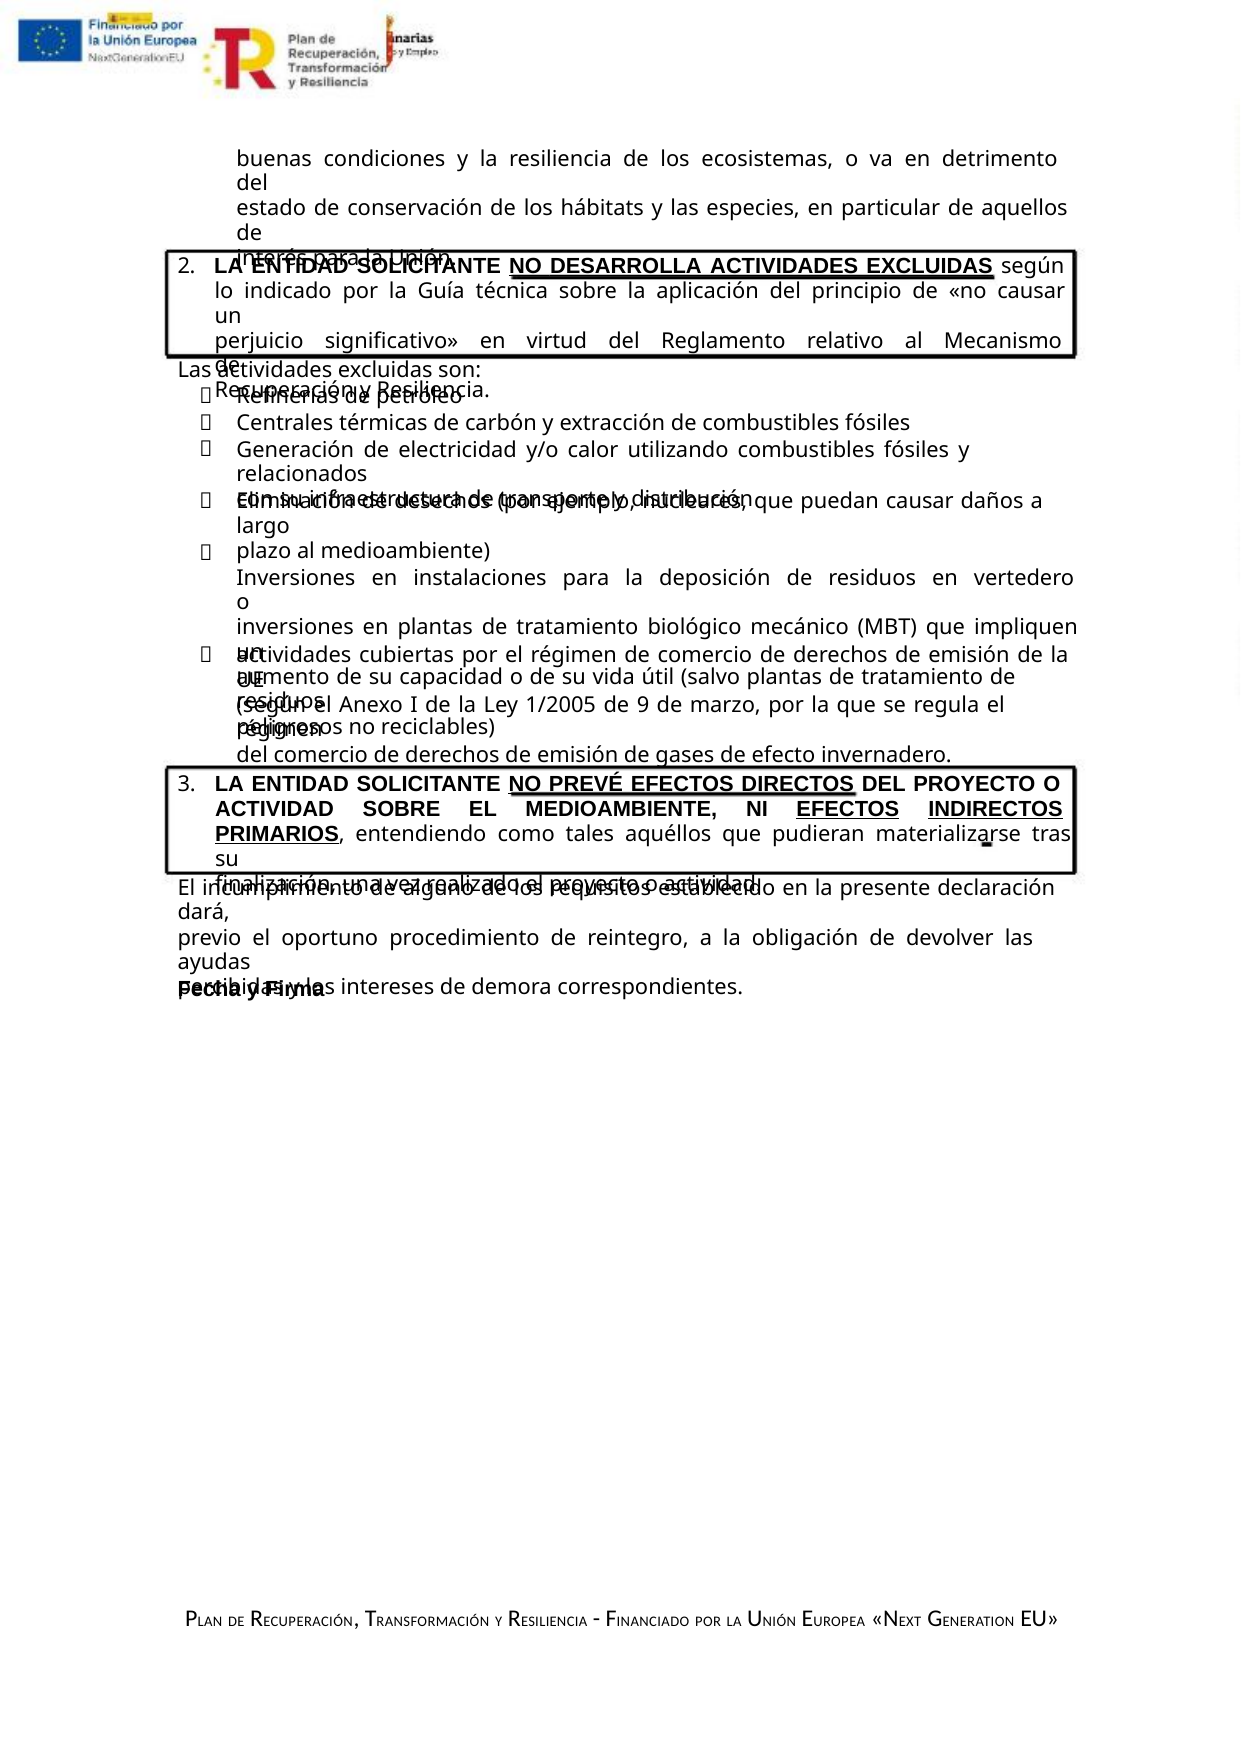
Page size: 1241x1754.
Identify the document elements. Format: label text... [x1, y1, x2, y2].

text plazo al medioambiente) [236, 539, 1088, 563]
text Inversiones en instalaciones para la deposición de residuos en vertedero o [236, 566, 1088, 614]
text  [199, 409, 234, 435]
text Centrales térmicas de carbón y extracción de combustibles fósiles [236, 411, 1088, 435]
text El incumplimiento de alguno de los requisitos establecido en la presente declaración dará, [177, 876, 1088, 925]
text  [199, 487, 234, 514]
text inversiones en plantas de tratamiento biológico mecánico (MBT) que impliquen un [236, 615, 1088, 643]
text percibidas y los intereses de demora correspondientes. [177, 975, 1088, 999]
text del comercio de derechos de emisión de gases de efecto invernadero. [236, 742, 1088, 767]
text ACTIVIDAD [215, 797, 352, 822]
text interés para la Unión. [236, 246, 1088, 254]
text perjuicio significativo» en virtud del Reglamento relativo al Mecanismo de [214, 329, 1088, 378]
text EL [469, 797, 503, 822]
text 3. LA ENTIDAD SOLICITANTE NO PREVÉ EFECTOS DIRECTOS DEL PROYECTO O [177, 772, 1088, 796]
text estado de conservación de los hábitats y las especies, en particular de aquellos de [236, 196, 1088, 245]
text Recuperación y Resiliencia. [422, 378, 1088, 403]
text SOBRE [362, 797, 452, 822]
text  [199, 641, 234, 668]
text actividades cubiertas por el régimen de comercio de derechos de emisión de la UE [236, 643, 1088, 692]
text Eliminación de desechos (por ejemplo, nucleares, que puedan causar daños a largo [236, 489, 1088, 538]
text PLAN DE RECUPERACIÓN, TRANSFORMACIÓN Y RESILIENCIA - FINANCIADO POR LA UNIÓN EUROPEA «NEXT GENERATION EU» [185, 1604, 1083, 1632]
text PRIMARIOS, entendiendo como tales aquéllos que pudieran materializarse tras su [215, 822, 1088, 871]
text  [199, 382, 234, 409]
text (según el Anexo I de la Ley 1/2005 de 9 de marzo, por la que se regula el régimen [236, 693, 1088, 742]
text finalización, una vez realizado el proyecto o actividad. [215, 872, 1088, 876]
text EFECTOS [796, 797, 915, 822]
text NI [746, 797, 774, 822]
text  [199, 539, 234, 566]
text buenas condiciones y la resiliencia de los ecosistemas, o va en detrimento del [236, 146, 1088, 195]
text lo indicado por la Guía técnica sobre la aplicación del principio de «no causar un [214, 279, 1088, 328]
text previo el oportuno procedimiento de reintegro, a la obligación de devolver las ayudas [177, 925, 1088, 974]
text Fecha y Firma [177, 976, 346, 1001]
text INDIRECTOS [928, 797, 1083, 822]
text Las actividades excluidas son: [177, 357, 498, 382]
text 2 [177, 254, 189, 278]
text Generación de electricidad y/o calor utilizando combustibles fósiles y relacionados [236, 437, 1088, 486]
text Refinerías de petróleo [236, 384, 476, 409]
text . LA ENTIDAD SOLICITANTE NO DESARROLLA ACTIVIDADES EXCLUIDAS según [189, 254, 1088, 278]
text MEDIOAMBIENTE, [525, 797, 742, 822]
text  [199, 435, 234, 462]
